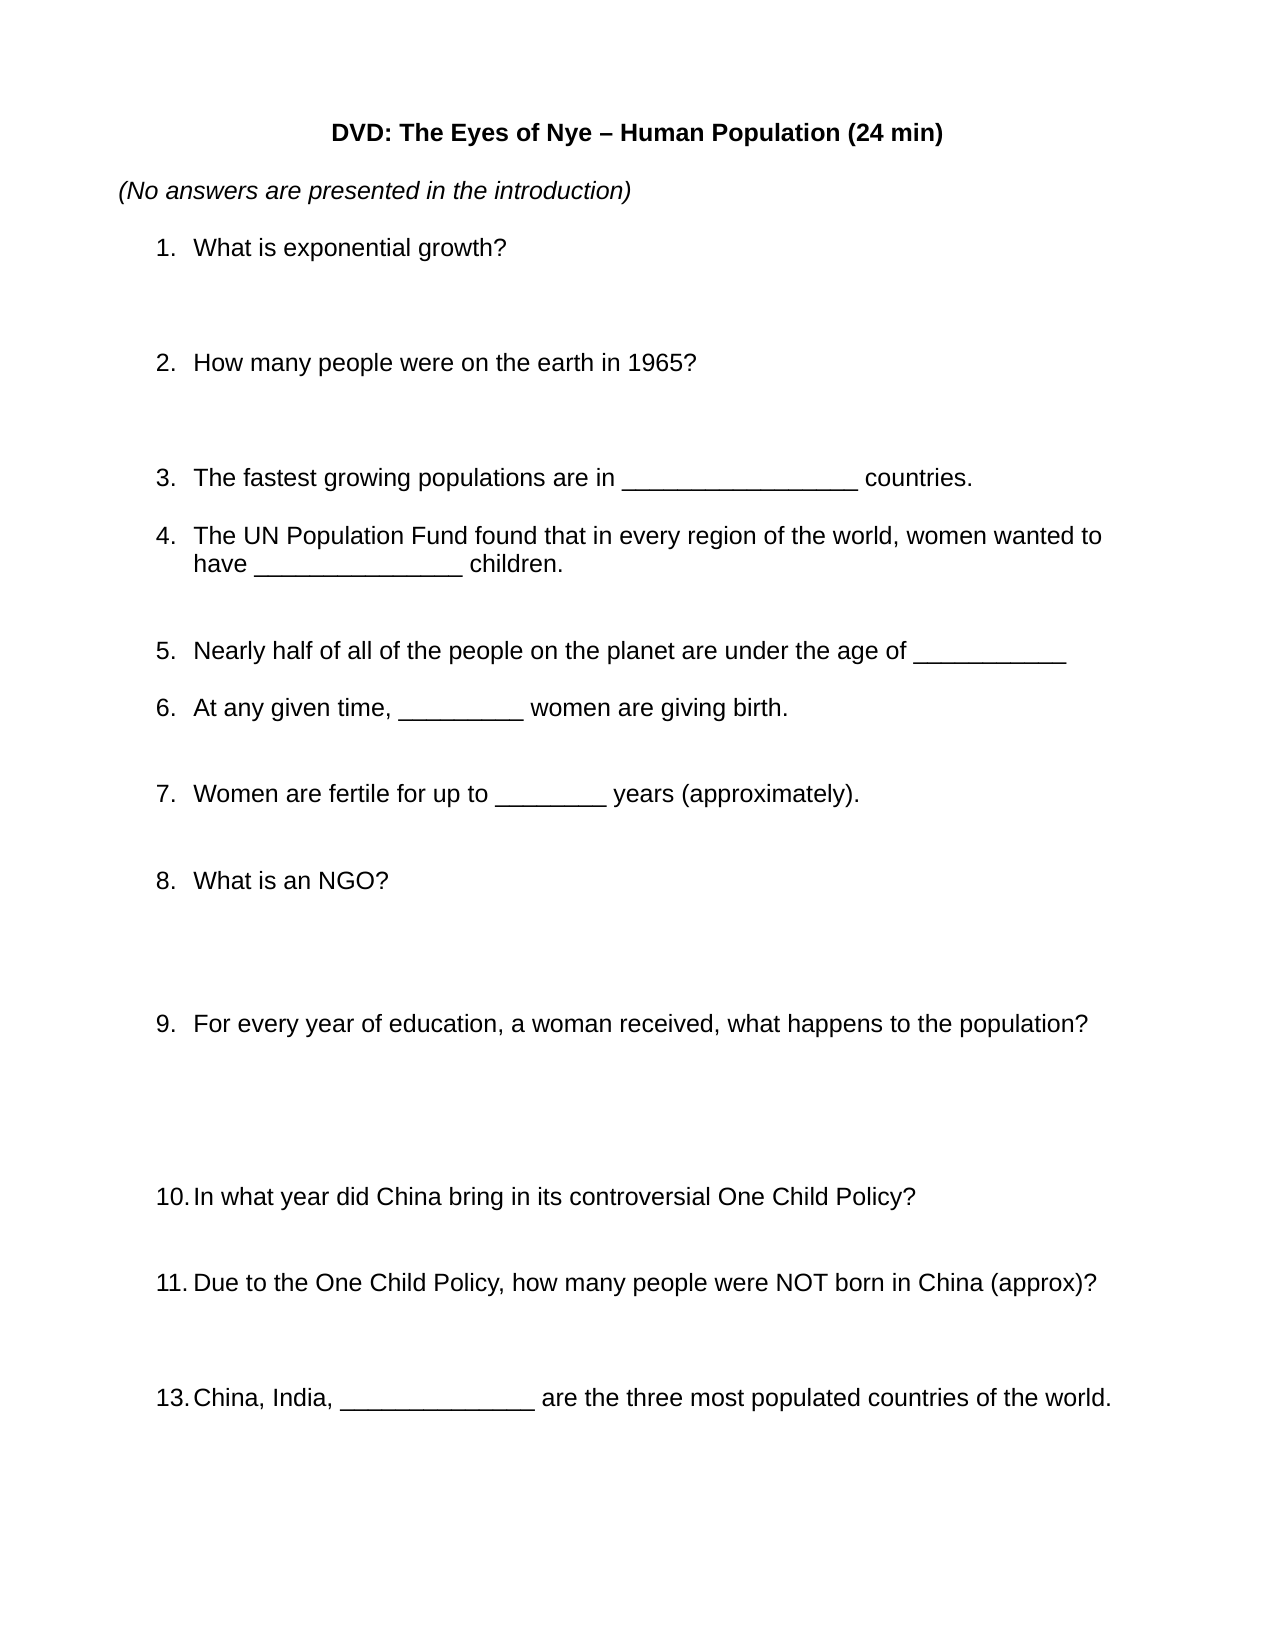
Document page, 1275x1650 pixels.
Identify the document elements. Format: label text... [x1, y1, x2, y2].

list China, India, ______________ are the three most populated countries of the world. [156, 1383, 1157, 1412]
list Women are fertile for up to ________ years (approximately). [156, 779, 1157, 808]
list Due to the One Child Policy, how many people were NOT born in China (approx)? [156, 1268, 1157, 1297]
list Nearly half of all of the people on the planet are under the age of ___________ [156, 636, 1157, 664]
list What is an NGO? [156, 866, 1157, 894]
list At any given time, _________ women are giving birth. [156, 693, 1157, 722]
list In what year did China bring in its controversial One Child Policy? [156, 1182, 1157, 1211]
list How many people were on the earth in 1965? [156, 348, 1157, 377]
text DVD: The Eyes of Nye – Human Population (24 min) [118, 118, 1157, 147]
list For every year of education, a woman received, what happens to the population? [156, 1009, 1157, 1038]
list The UN Population Fund found that in every region of the world, women wanted to have _______________ children. [156, 521, 1157, 578]
list The fastest growing populations are in _________________ countries. [156, 463, 1157, 492]
text (No answers are presented in the introduction) [118, 176, 1157, 204]
list What is exponential growth? [156, 233, 1157, 262]
